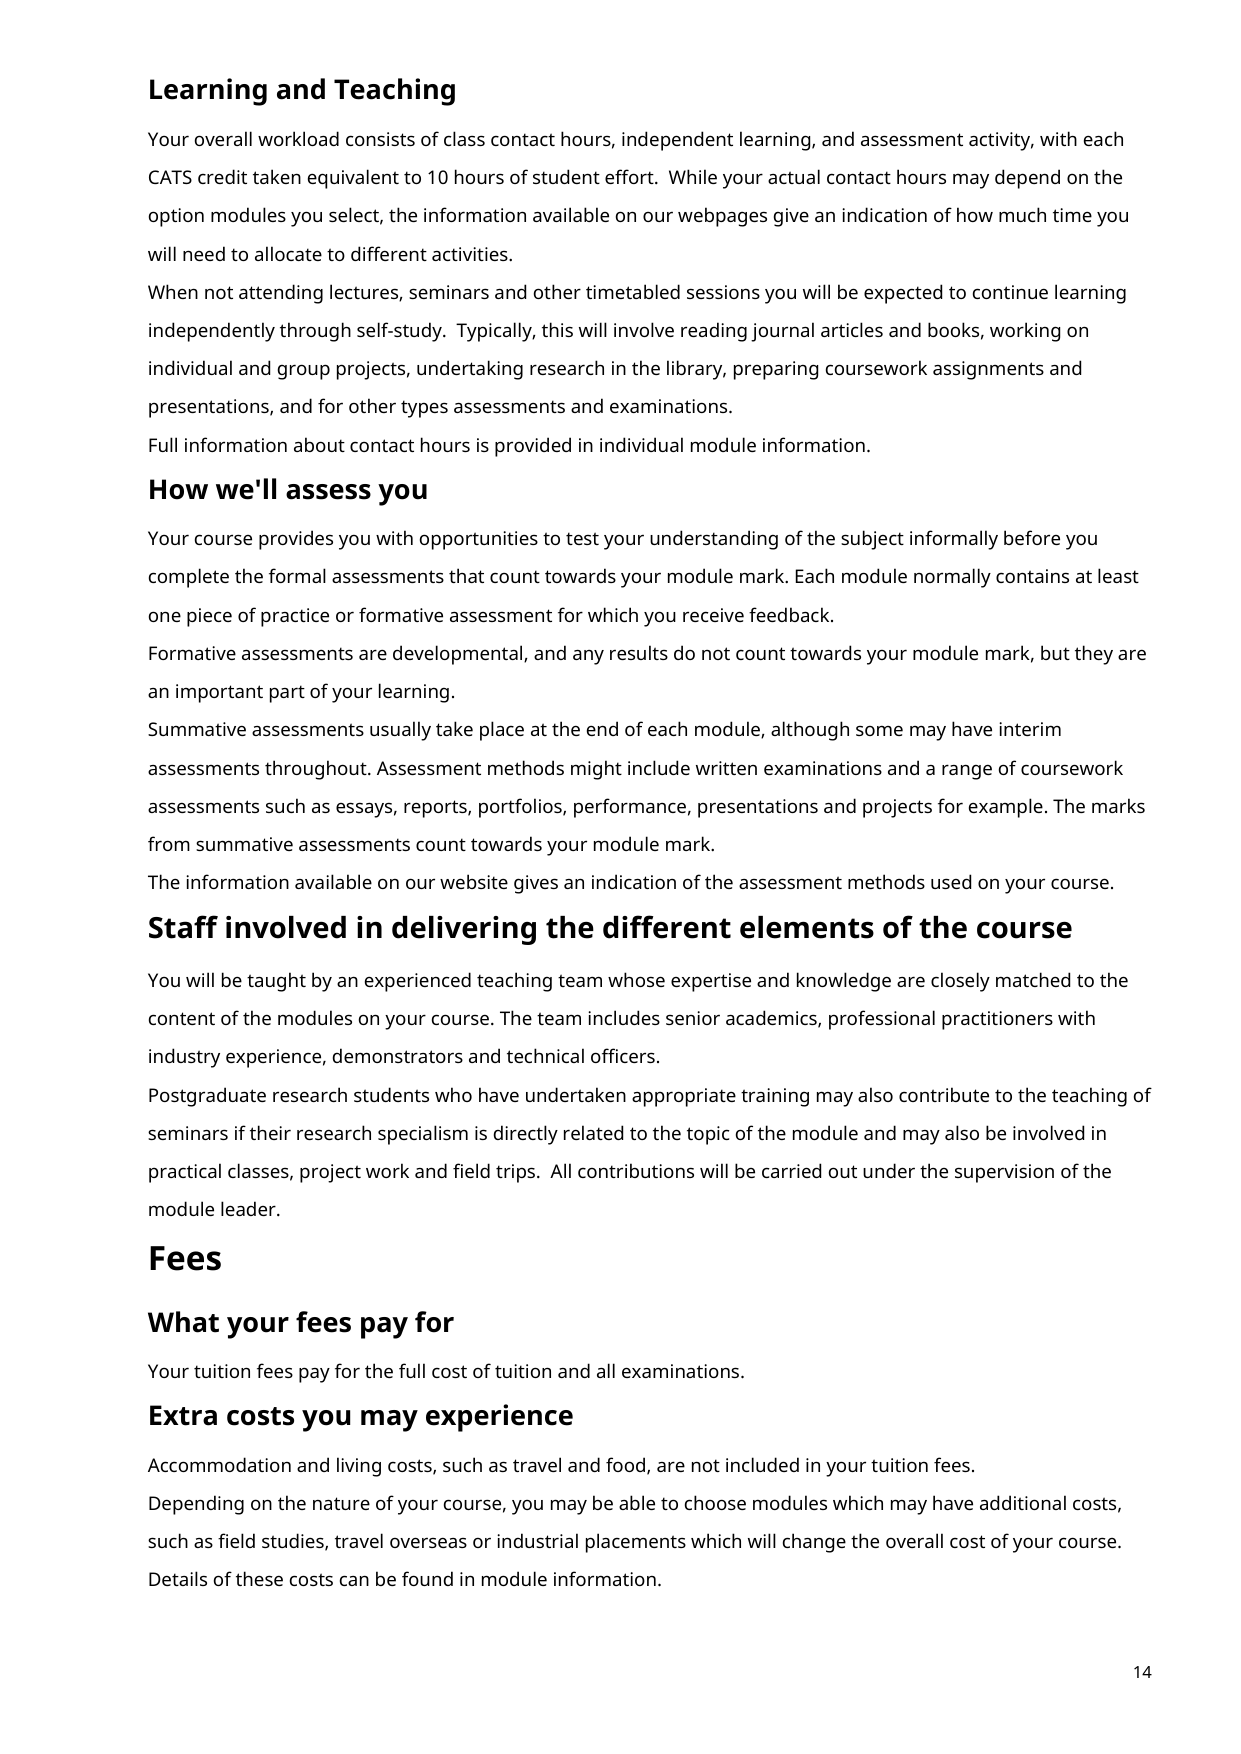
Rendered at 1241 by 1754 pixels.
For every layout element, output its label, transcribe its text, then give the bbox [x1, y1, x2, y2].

subtitle Staff involved in delivering the different elements of the course [148, 908, 1152, 947]
text Depending on the nature of your course, you may be able to choose modules which may have additional costs, such as field studies, travel overseas or industrial placements which will change the overall cost of your course. Details of these costs can be found in module information. [148, 1490, 1152, 1592]
subtitle Learning and Teaching [148, 71, 1152, 108]
text Your course provides you with opportunities to test your understanding of the subject informally before you complete the formal assessments that count towards your module mark. Each module normally contains at least one piece of practice or formative assessment for which you receive feedback. [148, 526, 1152, 627]
text Your tuition fees pay for the full cost of tuition and all examinations. [148, 1358, 1152, 1384]
text Summative assessments usually take place at the end of each module, although some may have interim assessments throughout. Assessment methods might include written examinations and a range of coursework assessments such as essays, reports, portfolios, performance, presentations and projects for example. The marks from summative assessments count towards your module mark. [148, 717, 1152, 857]
subtitle Extra costs you may experience [148, 1397, 1152, 1433]
text Full information about contact hours is provided in individual module information. [148, 432, 1152, 457]
text The information available on our website gives an indication of the assessment methods used on your course. [148, 869, 1152, 895]
text You will be taught by an experienced teaching team whose expertise and knowledge are closely matched to the content of the modules on your course. The team includes senior academics, professional practitioners with industry experience, demonstrators and technical officers. [148, 967, 1152, 1069]
text Formative assessments are developmental, and any results do not count towards your module mark, but they are an important part of your learning. [148, 640, 1152, 704]
text Accommodation and living costs, such as travel and food, are not included in your tuition fees. [148, 1452, 1152, 1477]
subtitle How we'll assess you [148, 470, 1152, 507]
subtitle Fees [148, 1235, 1152, 1280]
subtitle What your fees pay for [148, 1303, 1152, 1340]
text When not attending lectures, seminars and other timetabled sessions you will be expected to continue learning independently through self-study. Typically, this will involve reading journal articles and books, working on individual and group projects, undertaking research in the library, preparing coursework assignments and presentations, and for other types assessments and examinations. [148, 279, 1152, 419]
text Your overall workload consists of class contact hours, independent learning, and assessment activity, with each CATS credit taken equivalent to 10 hours of student effort. While your actual contact hours may depend on the option modules you select, the information available on our webpages give an indication of how much time you will need to allocate to different activities. [148, 126, 1152, 266]
text Postgraduate research students who have undertaken appropriate training may also contribute to the teaching of seminars if their research specialism is directly related to the topic of the module and may also be involved in practical classes, project work and field trips. All contributions will be carried out under the supervision of the module leader. [148, 1082, 1152, 1222]
